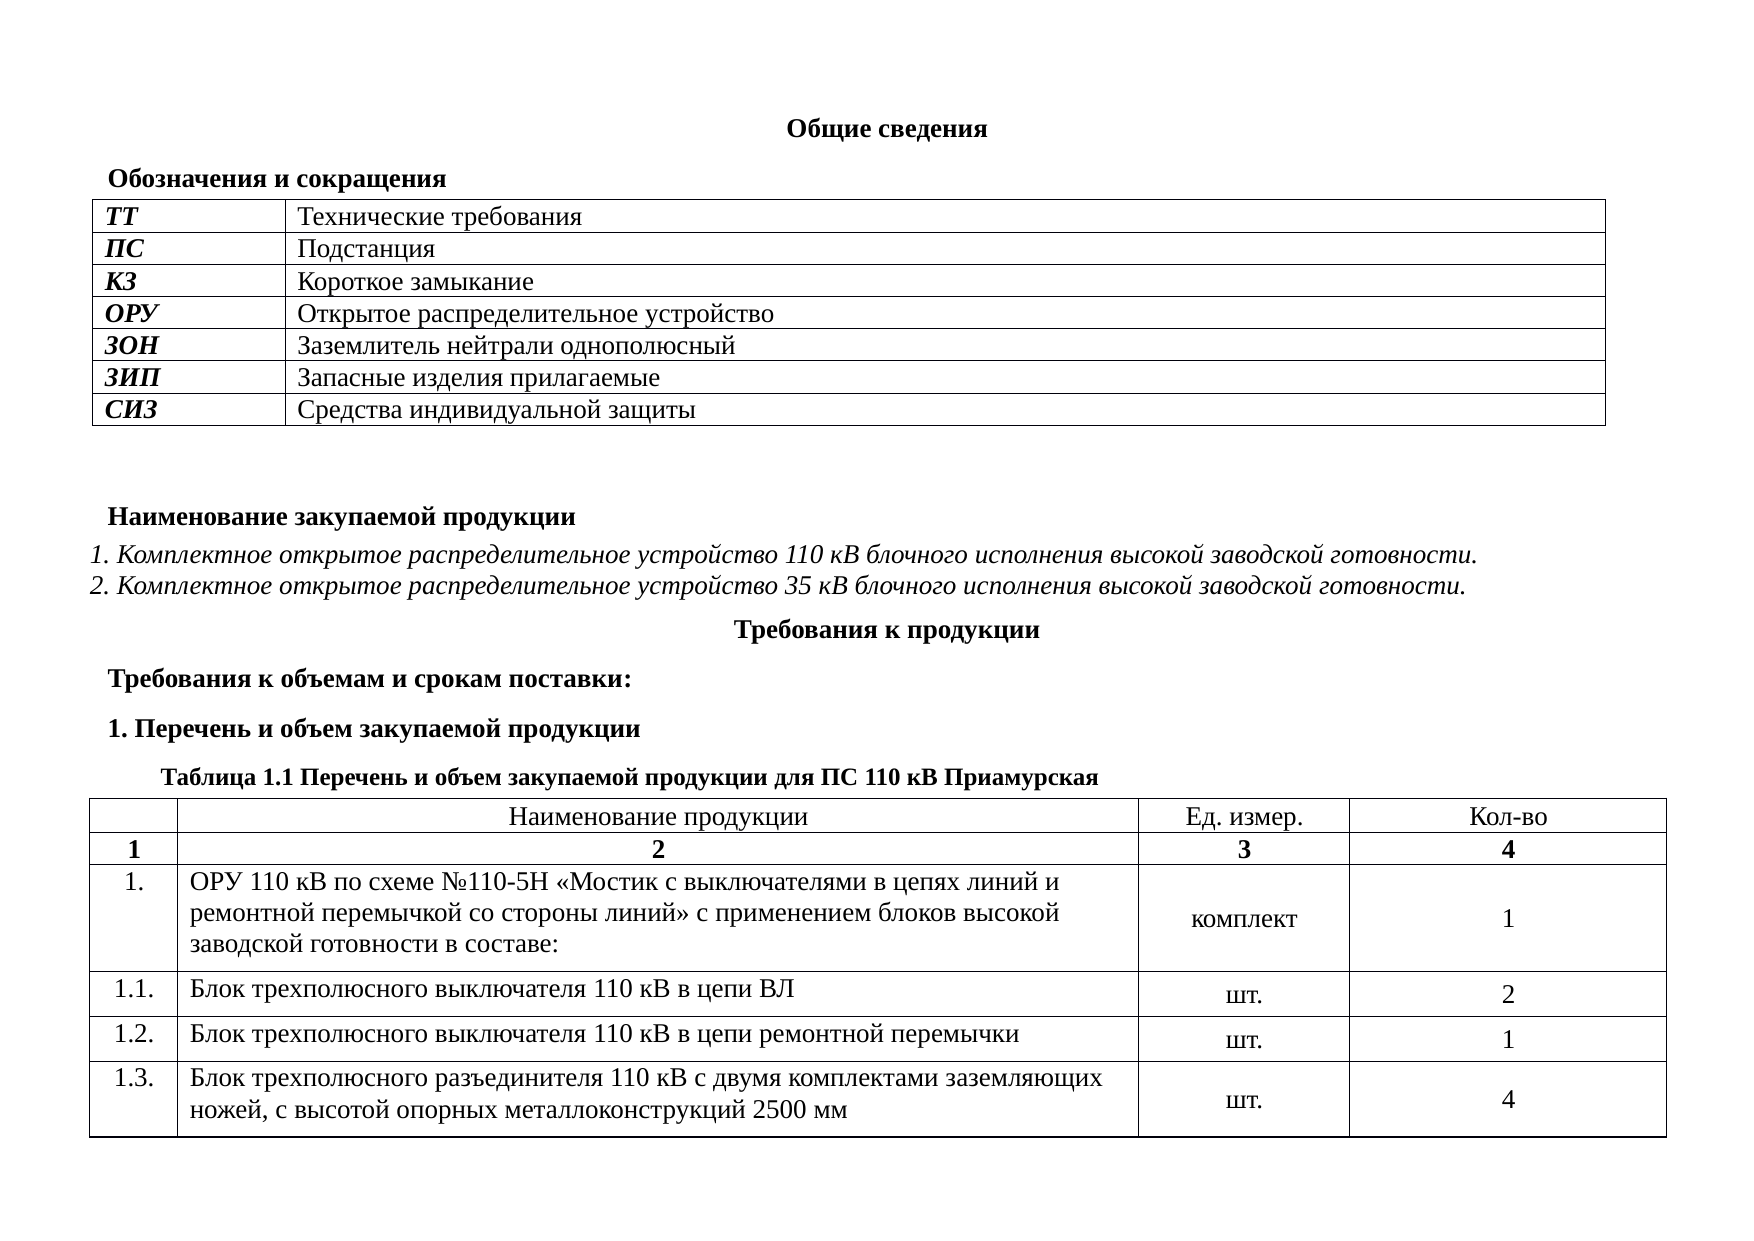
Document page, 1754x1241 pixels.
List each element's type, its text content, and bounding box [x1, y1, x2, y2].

table_cell 1 [1350, 865, 1666, 971]
table_cell 4 [1350, 833, 1666, 864]
table_cell ОРУ [93, 297, 285, 328]
table_cell 1 [1350, 1017, 1666, 1061]
table_cell Блок трехполюсного разъединителя 110 кВ с двумя комплектами заземляющих ножей, с высотой опорных металлоконструкций 2500 мм [178, 1062, 1138, 1136]
table_cell 1. [90, 865, 177, 971]
subtitle Обозначения и сокращения [107, 162, 1667, 193]
table_cell шт. [1139, 1062, 1349, 1136]
subtitle Наименование закупаемой продукции [107, 501, 1667, 532]
subtitle Таблица 1.1 Перечень и объем закупаемой продукции для ПС 110 кВ Приамурская [107, 762, 1667, 791]
table_cell Блок трехполюсного выключателя 110 кВ в цепи ВЛ [178, 972, 1138, 1016]
subtitle Общие сведения [107, 112, 1667, 143]
table_cell 1.1. [90, 972, 177, 1016]
table_cell 1.3. [90, 1062, 177, 1136]
table_cell Запасные изделия прилагаемые [286, 361, 1605, 392]
subtitle Требования к продукции [107, 613, 1667, 644]
table_cell Заземлитель нейтрали однополюсный [286, 329, 1605, 360]
table_cell шт. [1139, 972, 1349, 1016]
table_cell Блок трехполюсного выключателя 110 кВ в цепи ремонтной перемычки [178, 1017, 1138, 1061]
table_cell Подстанция [286, 233, 1605, 264]
table_cell СИЗ [93, 394, 285, 425]
text 1. Комплектное открытое распределительное устройство 110 кВ блочного исполнения высокой заводской готовности. [89, 538, 1667, 569]
table_header Технические требования [286, 200, 1605, 232]
table_cell Средства индивидуальной защиты [286, 394, 1605, 425]
table_cell 1 [90, 833, 177, 864]
table_cell ОРУ 110 кВ по схеме №110-5Н «Мостик с выключателями в цепях линий и ремонтной перемычкой со стороны линий» с применением блоков высокой заводской готовности в составе: [178, 865, 1138, 971]
table_header Наименование продукции [178, 799, 1138, 832]
table_header [90, 799, 177, 832]
subtitle 1. Перечень и объем закупаемой продукции [107, 712, 1667, 744]
table_cell 3 [1139, 833, 1349, 864]
table_cell ЗИП [93, 361, 285, 392]
table_cell 4 [1350, 1062, 1666, 1136]
table_cell КЗ [93, 265, 285, 296]
table_cell 2 [178, 833, 1138, 864]
table_cell 1.2. [90, 1017, 177, 1061]
table_cell 2 [1350, 972, 1666, 1016]
table_header Кол-во [1350, 799, 1666, 832]
table_header Ед. измер. [1139, 799, 1349, 832]
table_cell ЗОН [93, 329, 285, 360]
table_header ТТ [93, 200, 285, 232]
table_cell Открытое распределительное устройство [286, 297, 1605, 328]
table_cell Короткое замыкание [286, 265, 1605, 296]
subtitle Требования к объемам и срокам поставки: [107, 663, 1667, 694]
table_cell ПС [93, 233, 285, 264]
table_cell комплект [1139, 865, 1349, 971]
text 2. Комплектное открытое распределительное устройство 35 кВ блочного исполнения высокой заводской готовности. [89, 569, 1667, 600]
table_cell шт. [1139, 1017, 1349, 1061]
